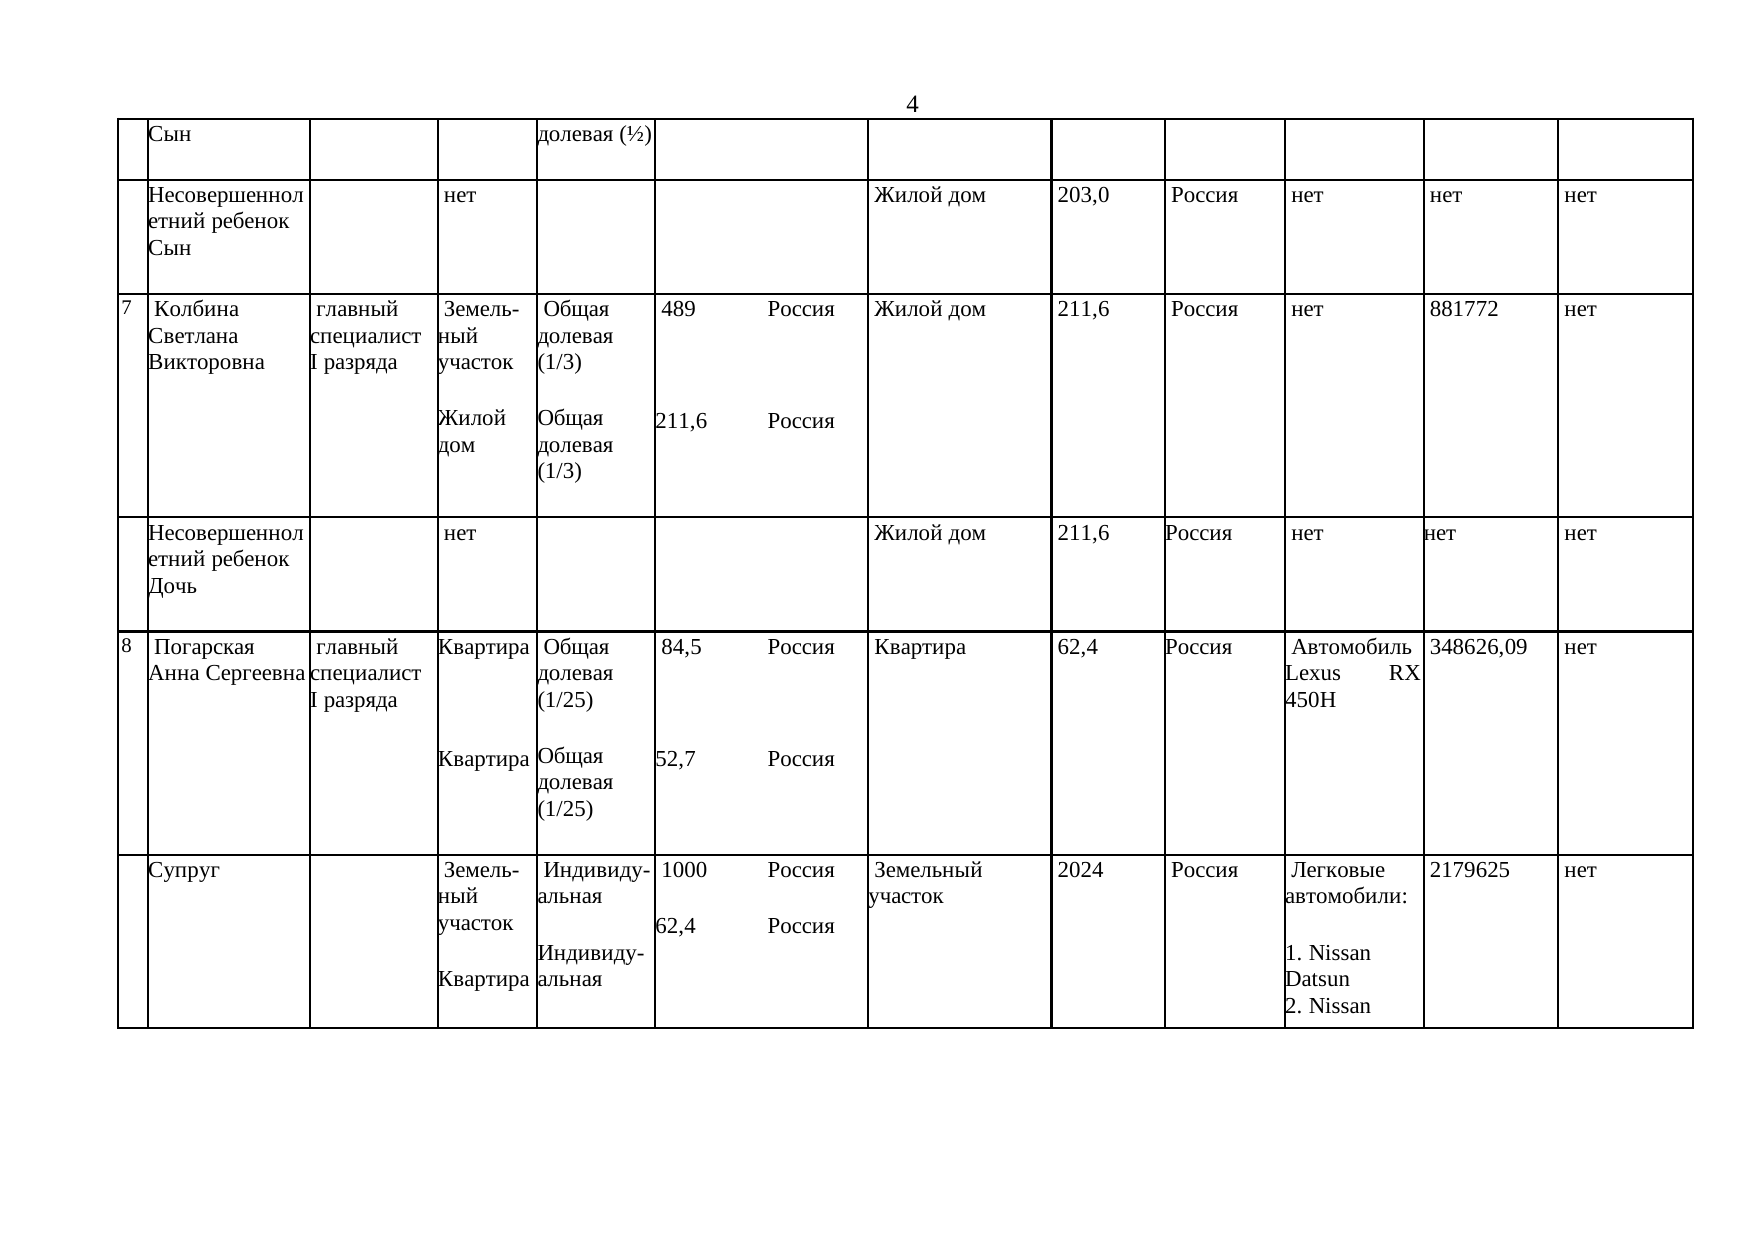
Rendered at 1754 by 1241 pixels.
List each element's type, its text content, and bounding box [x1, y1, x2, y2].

table_cell нет [439, 181, 536, 293]
table_cell [538, 518, 654, 630]
table_cell [767, 518, 867, 630]
table_cell нет [1286, 181, 1423, 293]
table_cell [1286, 120, 1423, 179]
table_cell 7 [119, 295, 147, 516]
table_cell 2024 [1053, 856, 1164, 1027]
table_cell Россия [1166, 856, 1284, 1027]
table_cell Колбина Светлана Викторовна [149, 295, 309, 516]
table_cell [656, 518, 767, 630]
table_cell Россия [1166, 181, 1284, 293]
table_cell [1166, 120, 1284, 179]
table_cell нет [1425, 518, 1557, 630]
table_cell нет [439, 518, 536, 630]
table_cell Сын [149, 120, 309, 179]
table_cell нет [1425, 181, 1557, 293]
table_cell Россия [1166, 518, 1284, 630]
table_cell [311, 120, 437, 179]
table_cell 203,0 [1053, 181, 1164, 293]
table_cell главный специалист I разряда [311, 633, 437, 854]
table_cell нет [1559, 856, 1692, 1027]
table_cell Легковые автомобили: 1. Nissan Datsun 2. Nissan [1286, 856, 1423, 1027]
table_cell Погарская Анна Сергеевна [149, 633, 309, 854]
table_cell [767, 120, 867, 179]
table_cell нет [1286, 518, 1423, 630]
table_cell 84,5 52,7 [656, 633, 767, 854]
table_cell Квартира [869, 633, 1050, 854]
table_cell главный специалист I разряда [311, 295, 437, 516]
table_cell [311, 181, 437, 293]
table_cell [119, 856, 147, 1027]
table_cell Россия [1166, 295, 1284, 516]
table_cell Супруг [149, 856, 309, 1027]
table_cell [119, 120, 147, 179]
table_cell 489 211,6 [656, 295, 767, 516]
table_cell 8 [119, 633, 147, 854]
table_cell [869, 120, 1050, 179]
table_cell Земель-ный участок Жилой дом [439, 295, 536, 516]
table_cell [1425, 120, 1557, 179]
table_cell Россия Россия [767, 295, 867, 516]
table_cell Жилой дом [869, 181, 1050, 293]
table_cell Земельный участок [869, 856, 1050, 1027]
table_cell [538, 181, 654, 293]
table_cell нет [1286, 295, 1423, 516]
table_cell Россия Россия [767, 633, 867, 854]
table_cell нет [1559, 518, 1692, 630]
table_cell Несовершеннолетний ребенок Дочь [149, 518, 309, 630]
table_cell 881772 [1425, 295, 1557, 516]
table_cell [767, 181, 867, 293]
table_cell 348626,09 [1425, 633, 1557, 854]
table_cell 211,6 [1053, 295, 1164, 516]
table_cell [439, 120, 536, 179]
table_cell нет [1559, 181, 1692, 293]
table_cell долевая (½) [538, 120, 654, 179]
table_cell Россия Россия [767, 856, 867, 1027]
table_cell [1559, 120, 1692, 179]
table_cell [656, 120, 767, 179]
table_cell 1000 62,4 [656, 856, 767, 1027]
table_cell Общая долевая (1/25) Общая долевая (1/25) [538, 633, 654, 854]
table_cell [656, 181, 767, 293]
table_cell нет [1559, 633, 1692, 854]
table_cell Индивиду-альная Индивиду-альная [538, 856, 654, 1027]
table_cell [119, 181, 147, 293]
table_cell 62,4 [1053, 633, 1164, 854]
table_cell 211,6 [1053, 518, 1164, 630]
table_cell [311, 518, 437, 630]
table_cell Несовершеннолетний ребенок Сын [149, 181, 309, 293]
table_cell Россия [1166, 633, 1284, 854]
table_cell 2179625 [1425, 856, 1557, 1027]
table_cell [1053, 120, 1164, 179]
table_cell Жилой дом [869, 295, 1050, 516]
table_cell Автомобиль Lexus RX 450Н [1286, 633, 1423, 854]
table_cell Жилой дом [869, 518, 1050, 630]
table_cell Квартира Квартира [439, 633, 536, 854]
table_cell Общая долевая (1/3) Общая долевая (1/3) [538, 295, 654, 516]
table_cell нет [1559, 295, 1692, 516]
table_cell Земель-ный участок Квартира [439, 856, 536, 1027]
table_cell [311, 856, 437, 1027]
table_cell [119, 518, 147, 630]
